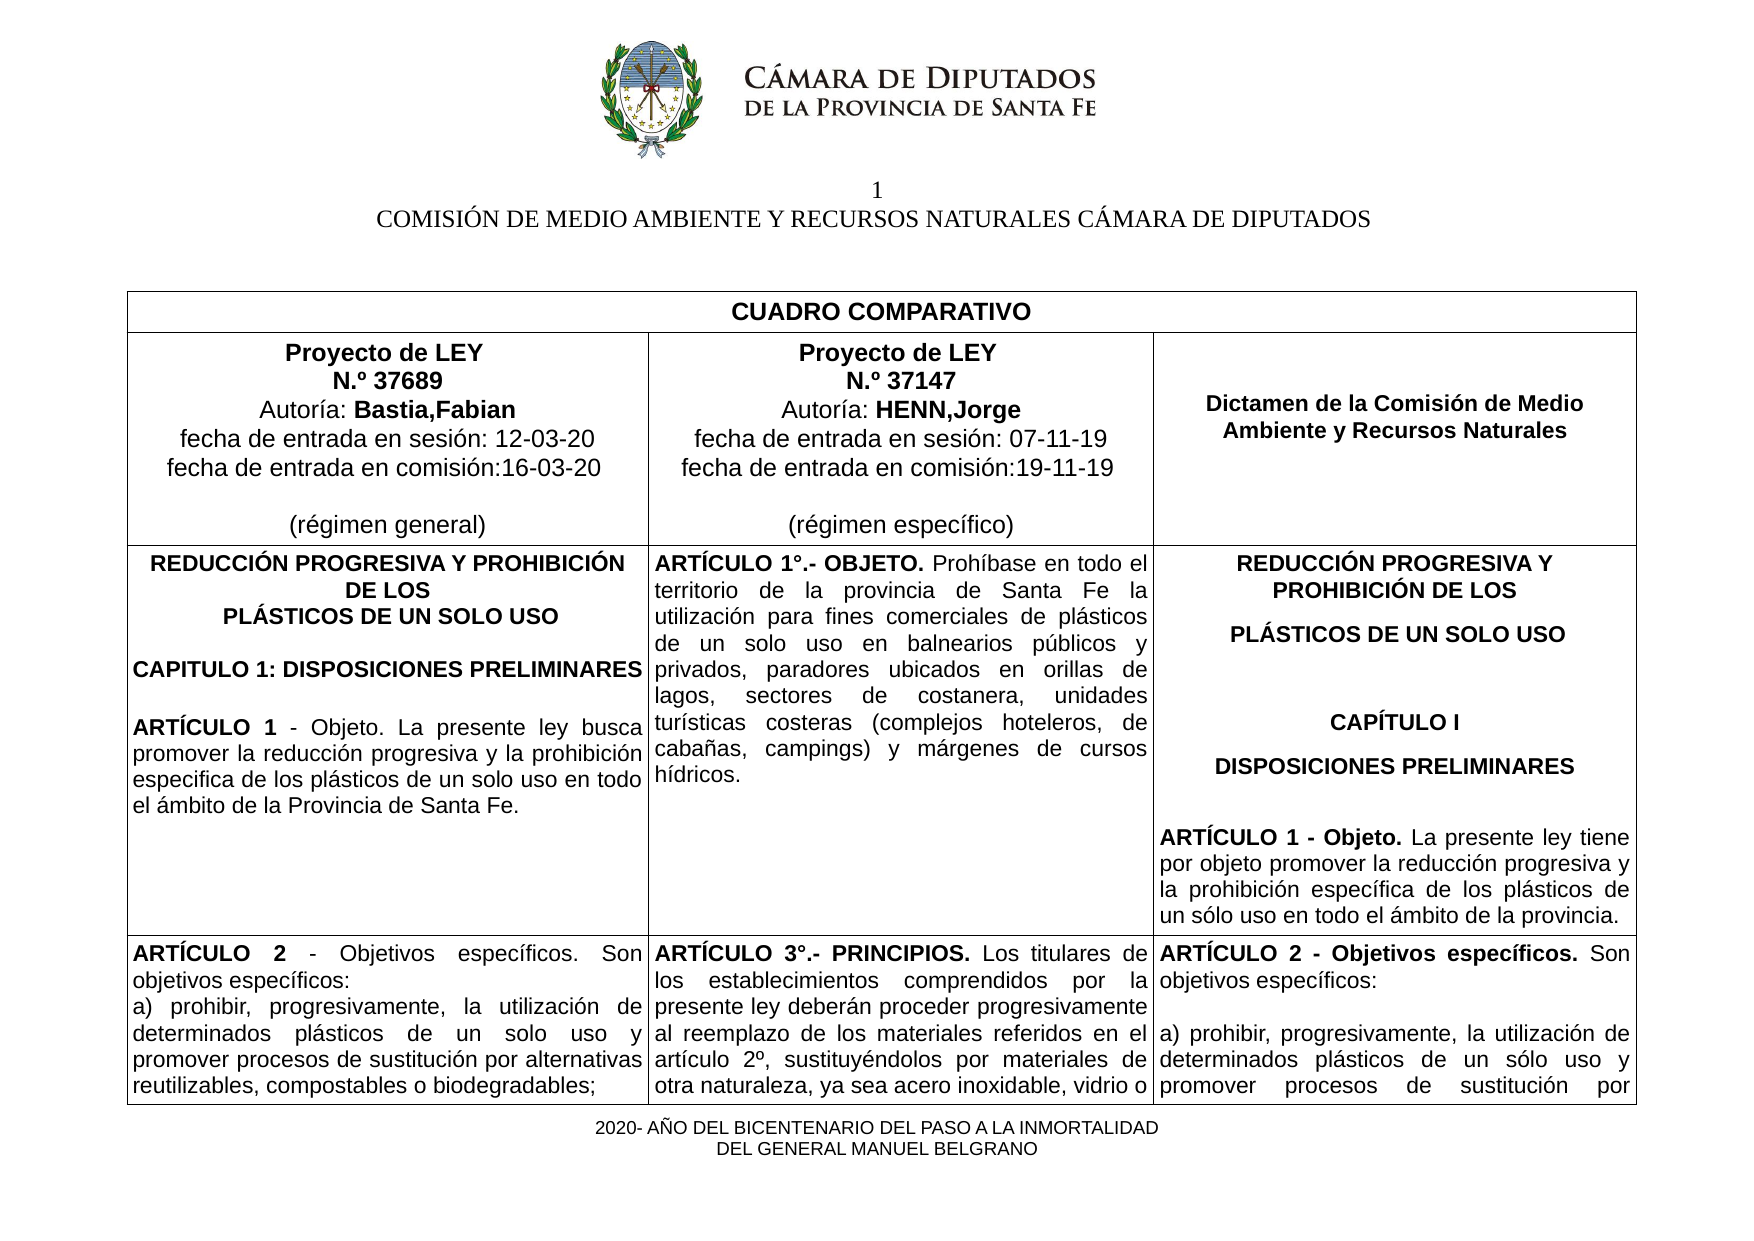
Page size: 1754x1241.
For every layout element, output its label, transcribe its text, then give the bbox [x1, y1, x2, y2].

table_cell REDUCCIÓN PROGRESIVA Y PROHIBICIÓN DE LOS PLÁSTICOS DE UN SOLO USO CAPITULO 1: DISPOSICIONES PRELIMINARES ARTÍCULO 1 - Objeto. La presente ley busca promover la reducción progresiva y la prohibición especifica de los plásticos de un solo uso en todo el ámbito de la Provincia de Santa Fe. [128, 546, 648, 934]
table_cell ARTÍCULO 3°.- PRINCIPIOS. Los titulares de los establecimientos comprendidos por la presente ley deberán proceder progresivamente al reemplazo de los materiales referidos en el artículo 2º, sustituyéndolos por materiales de otra naturaleza, ya sea acero inoxidable, vidrio o [649, 936, 1153, 1104]
picture [600, 41, 1096, 163]
table_header CUADRO COMPARATIVO [128, 292, 1636, 332]
table_header Dictamen de la Comisión de Medio Ambiente y Recursos Naturales [1154, 333, 1636, 544]
table_header Proyecto de LEY N.º 37689 Autoría: Bastia,Fabian fecha de entrada en sesión: 12-03-20 fecha de entrada en comisión:16-03-20 (régimen general) [128, 333, 648, 544]
table_cell REDUCCIÓN PROGRESIVA Y PROHIBICIÓN DE LOS PLÁSTICOS DE UN SOLO USO CAPÍTULO I DISPOSICIONES PRELIMINARES ARTÍCULO 1 - Objeto. La presente ley tiene por objeto promover la reducción progresiva y la prohibición específica de los plásticos de un sólo uso en todo el ámbito de la provincia. [1154, 546, 1636, 934]
table_cell ARTÍCULO 1°.- OBJETO. Prohíbase en todo el territorio de la provincia de Santa Fe la utilización para fines comerciales de plásticos de un solo uso en balnearios públicos y privados, paradores ubicados en orillas de lagos, sectores de costanera, unidades turísticas costeras (complejos hoteleros, de cabañas, campings) y márgenes de cursos hídricos. [649, 546, 1153, 934]
table_cell ARTÍCULO 2 - Objetivos específicos. Son objetivos específicos: a) prohibir, progresivamente, la utilización de determinados plásticos de un sólo uso y promover procesos de sustitución por [1154, 936, 1636, 1104]
table_header Proyecto de LEY N.º 37147 Autoría: HENN,Jorge fecha de entrada en sesión: 07-11-19 fecha de entrada en comisión:19-11-19 (régimen específico) [649, 333, 1153, 544]
table_cell ARTÍCULO 2 - Objetivos específicos. Son objetivos específicos: a) prohibir, progresivamente, la utilización de determinados plásticos de un solo uso y promover procesos de sustitución por alternativas reutilizables, compostables o biodegradables; [128, 936, 648, 1104]
